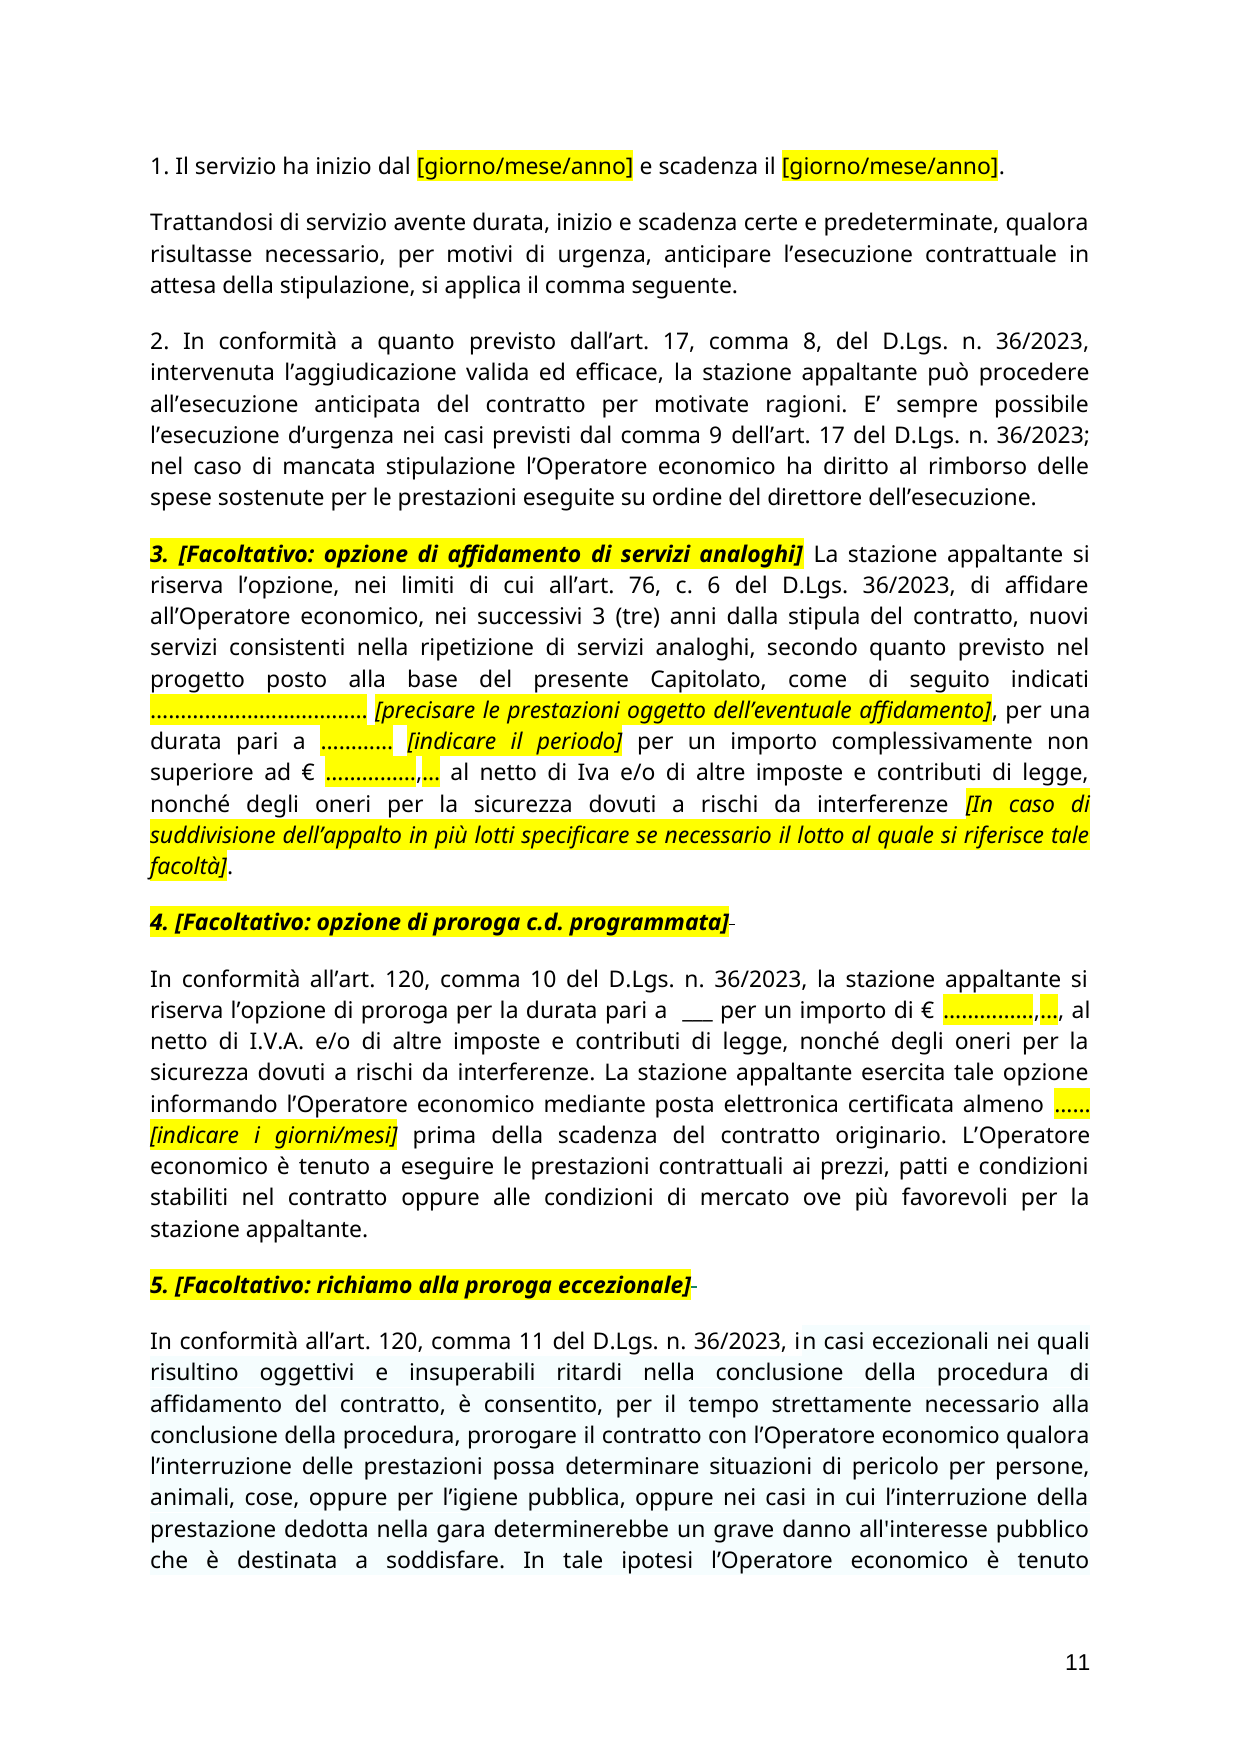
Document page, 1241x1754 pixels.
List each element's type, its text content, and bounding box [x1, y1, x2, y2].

text In conformità all’art. 120, comma 11 del D.Lgs. n. 36/2023, in casi eccezionali nei quali risultino oggettivi e insuperabili ritardi nella conclusione della procedura di affidamento del contratto, è consentito, per il tempo strettamente necessario alla conclusione della procedura, prorogare il contratto con l’Operatore economico qualora l’interruzione delle prestazioni possa determinare situazioni di pericolo per persone, animali, cose, oppure per l’igiene pubblica, oppure nei casi in cui l’interruzione della prestazione dedotta nella gara determinerebbe un grave danno all'interesse pubblico che è destinata a soddisfare. In tale ipotesi l’Operatore economico è tenuto [150, 1325, 1090, 1575]
text 1. Il servizio ha inizio dal [giorno/mese/anno] e scadenza il [giorno/mese/anno]. [150, 150, 1090, 181]
text 2. In conformità a quanto previsto dall’art. 17, comma 8, del D.Lgs. n. 36/2023, intervenuta l’aggiudicazione valida ed efficace, la stazione appaltante può procedere all’esecuzione anticipata del contratto per motivate ragioni. E’ sempre possibile l’esecuzione d’urgenza nei casi previsti dal comma 9 dell’art. 17 del D.Lgs. n. 36/2023; nel caso di mancata stipulazione l’Operatore economico ha diritto al rimborso delle spese sostenute per le prestazioni eseguite su ordine del direttore dell’esecuzione. [150, 325, 1090, 512]
text In conformità all’art. 120, comma 10 del D.Lgs. n. 36/2023, la stazione appaltante si riserva l’opzione di proroga per la durata pari a ___ per un importo di € ……………,…, al netto di I.V.A. e/o di altre imposte e contributi di legge, nonché degli oneri per la sicurezza dovuti a rischi da interferenze. La stazione appaltante esercita tale opzione informando l’Operatore economico mediante posta elettronica certificata almeno …… [indicare i giorni/mesi] prima della scadenza del contratto originario. L’Operatore economico è tenuto a eseguire le prestazioni contrattuali ai prezzi, patti e condizioni stabiliti nel contratto oppure alle condizioni di mercato ove più favorevoli per la stazione appaltante. [150, 962, 1090, 1244]
text Trattandosi di servizio avente durata, inizio e scadenza certe e predeterminate, qualora risultasse necessario, per motivi di urgenza, anticipare l’esecuzione contrattuale in attesa della stipulazione, si applica il comma seguente. [150, 206, 1090, 300]
text 5. [Facoltativo: richiamo alla proroga eccezionale] [150, 1269, 1090, 1300]
text 4. [Facoltativo: opzione di proroga c.d. programmata] [150, 906, 1090, 937]
text 3. [Facoltativo: opzione di affidamento di servizi analoghi] La stazione appaltante si riserva l’opzione, nei limiti di cui all’art. 76, c. 6 del D.Lgs. 36/2023, di affidare all’Operatore economico, nei successivi 3 (tre) anni dalla stipula del contratto, nuovi servizi consistenti nella ripetizione di servizi analoghi, secondo quanto previsto nel progetto posto alla base del presente Capitolato, come di seguito indicati ……………………………… [precisare le prestazioni oggetto dell’eventuale affidamento], per una durata pari a ………… [indicare il periodo] per un importo complessivamente non superiore ad € ……………,… al netto di Iva e/o di altre imposte e contributi di legge, nonché degli oneri per la sicurezza dovuti a rischi da interferenze [In caso di suddivisione dell’appalto in più lotti specificare se necessario il lotto al quale si riferisce tale facoltà]. [150, 537, 1090, 881]
